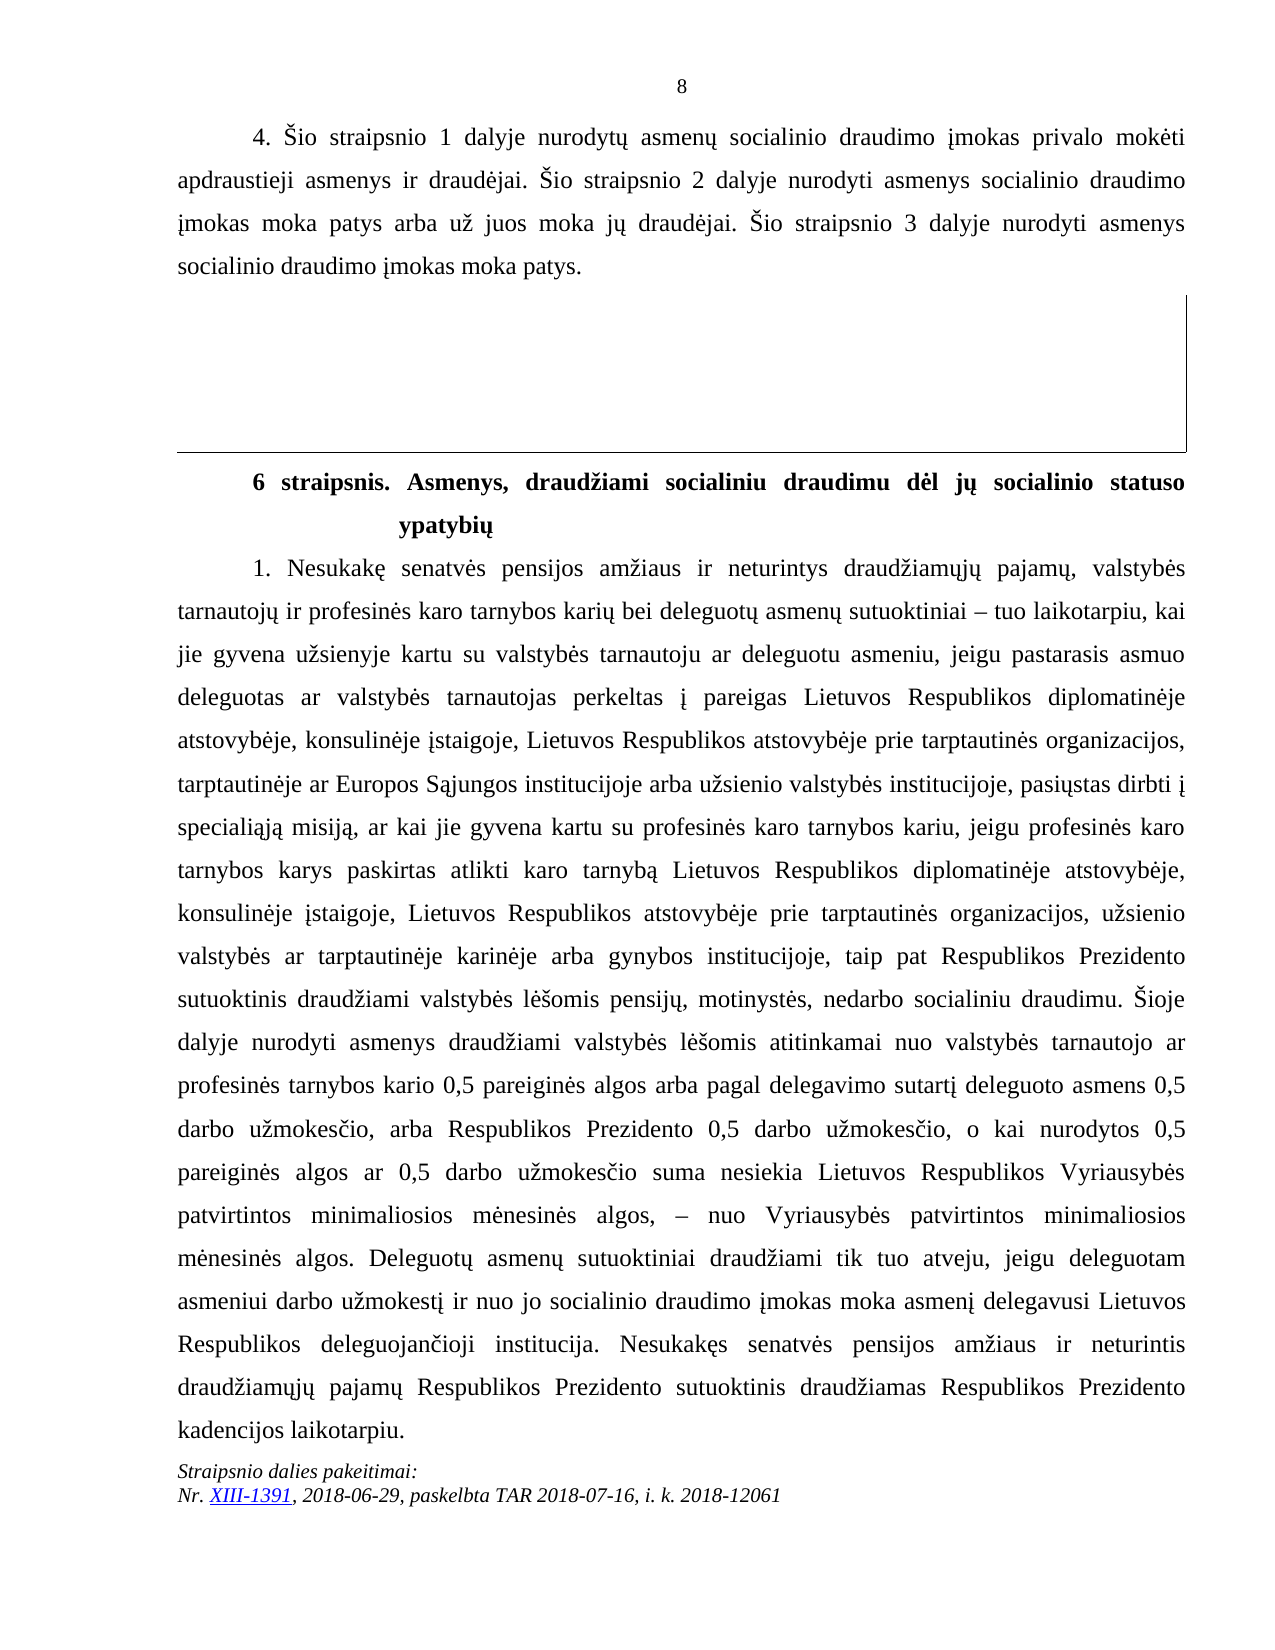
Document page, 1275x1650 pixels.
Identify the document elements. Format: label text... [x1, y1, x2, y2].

text Straipsnio dalies pakeitimai: [177, 1459, 1186, 1483]
text 6 straipsnis. Asmenys, draudžiami socialiniu draudimu dėl jų socialinio statuso ypatybių [252, 467, 1186, 539]
text Nr. XIII-1391, 2018-06-29, paskelbta TAR 2018-07-16, i. k. 2018-12061 [177, 1483, 1186, 1507]
text 1. Nesukakę senatvės pensijos amžiaus ir neturintys draudžiamųjų pajamų, valstybės tarnautojų ir profesinės karo tarnybos karių bei deleguotų asmenų sutuoktiniai – tuo laikotarpiu, kai jie gyvena užsienyje kartu su valstybės tarnautoju ar deleguotu asmeniu, jeigu pastarasis asmuo deleguotas ar valstybės tarnautojas perkeltas į pareigas Lietuvos Respublikos diplomatinėje atstovybėje, konsulinėje įstaigoje, Lietuvos Respublikos atstovybėje prie tarptautinės organizacijos, tarptautinėje ar Europos Sąjungos institucijoje arba užsienio valstybės institucijoje, pasiųstas dirbti į specialiąją misiją, ar kai jie gyvena kartu su profesinės karo tarnybos kariu, jeigu profesinės karo tarnybos karys paskirtas atlikti karo tarnybą Lietuvos Respublikos diplomatinėje atstovybėje, konsulinėje įstaigoje, Lietuvos Respublikos atstovybėje prie tarptautinės organizacijos, užsienio valstybės ar tarptautinėje karinėje arba gynybos institucijoje, taip pat Respublikos Prezidento sutuoktinis draudžiami valstybės lėšomis pensijų, motinystės, nedarbo socialiniu draudimu. Šioje dalyje nurodyti asmenys draudžiami valstybės lėšomis atitinkamai nuo valstybės tarnautojo ar profesinės tarnybos kario 0,5 pareiginės algos arba pagal delegavimo sutartį deleguoto asmens 0,5 darbo užmokesčio, arba Respublikos Prezidento 0,5 darbo užmokesčio, o kai nurodytos 0,5 pareiginės algos ar 0,5 darbo užmokesčio suma nesiekia Lietuvos Respublikos Vyriausybės patvirtintos minimaliosios mėnesinės algos, – nuo Vyriausybės patvirtintos minimaliosios mėnesinės algos. Deleguotų asmenų sutuoktiniai draudžiami tik tuo atveju, jeigu deleguotam asmeniui darbo užmokestį ir nuo jo socialinio draudimo įmokas moka asmenį delegavusi Lietuvos Respublikos deleguojančioji institucija. Nesukakęs senatvės pensijos amžiaus ir neturintis draudžiamųjų pajamų Respublikos Prezidento sutuoktinis draudžiamas Respublikos Prezidento kadencijos laikotarpiu. [177, 553, 1186, 1444]
text 4. Šio straipsnio 1 dalyje nurodytų asmenų socialinio draudimo įmokas privalo mokėti apdraustieji asmenys ir draudėjai. Šio straipsnio 2 dalyje nurodyti asmenys socialinio draudimo įmokas moka patys arba už juos moka jų draudėjai. Šio straipsnio 3 dalyje nurodyti asmenys socialinio draudimo įmokas moka patys. [177, 122, 1186, 280]
